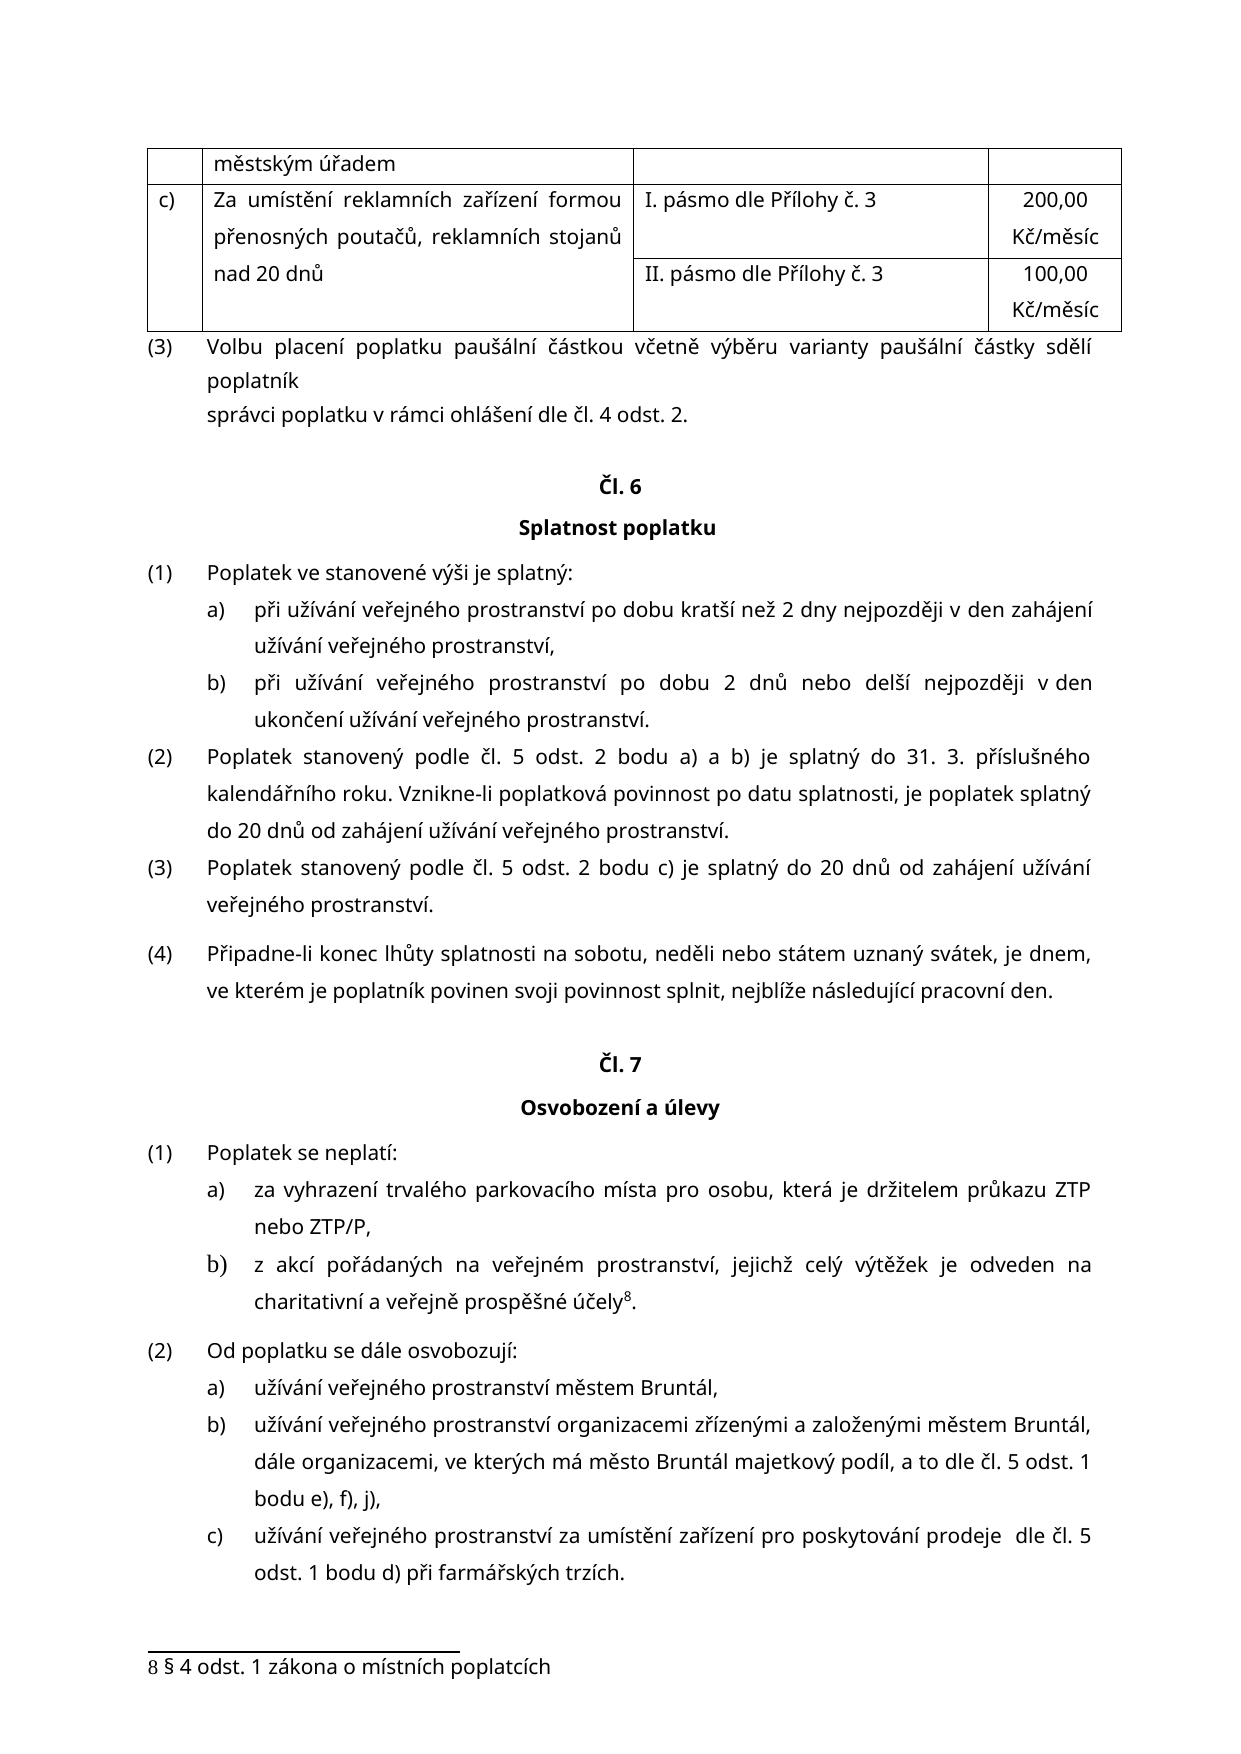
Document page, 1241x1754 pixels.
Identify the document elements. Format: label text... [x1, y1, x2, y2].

table_cell 100,00 Kč/měsíc [989, 259, 1121, 331]
table_cell c) [148, 185, 202, 331]
list Poplatek se neplatí: [148, 1138, 1093, 1167]
list užívání veřejného prostranství za umístění zařízení pro poskytování prodeje dle čl. 5 odst. 1 bodu d) při farmářských trzích. [207, 1521, 1093, 1586]
table_cell [634, 149, 988, 184]
list Poplatek stanovený podle čl. 5 odst. 2 bodu c) je splatný do 20 dnů od zahájení užívání veřejného prostranství. [148, 853, 1093, 918]
list § 4 odst. 1 zákona o místních poplatcích [148, 1652, 1093, 1680]
list Volbu placení poplatku paušální částkou včetně výběru varianty paušální částky sdělí poplatník [148, 332, 1093, 394]
list při užívání veřejného prostranství po dobu kratší než 2 dny nejpozději v den zahájení užívání veřejného prostranství, [207, 595, 1093, 660]
list za vyhrazení trvalého parkovacího místa pro osobu, která je držitelem průkazu ZTP nebo ZTP/P, [207, 1175, 1093, 1241]
text Splatnost poplatku [148, 513, 1093, 541]
list Od poplatku se dále osvobozují: [148, 1336, 1093, 1365]
list při užívání veřejného prostranství po dobu 2 dnů nebo delší nejpozději v den ukončení užívání veřejného prostranství. [207, 668, 1093, 734]
list Poplatek ve stanovené výši je splatný: [148, 558, 1093, 586]
list Připadne-li konec lhůty splatnosti na sobotu, neděli nebo státem uznaný svátek, je dnem, ve kterém je poplatník povinen svoji povinnost splnit, nejblíže následující pracovní den. [148, 939, 1093, 1004]
table_cell [989, 149, 1121, 184]
table_cell Za umístění reklamních zařízení formou přenosných poutačů, reklamních stojanů nad 20 dnů [203, 185, 633, 331]
table_cell 200,00 Kč/měsíc [989, 185, 1121, 258]
text správci poplatku v rámci ohlášení dle čl. 4 odst. 2. [207, 400, 1093, 429]
text Čl. 6 [148, 472, 1093, 500]
text Osvobození a úlevy [148, 1093, 1093, 1122]
table_cell II. pásmo dle Přílohy č. 3 [634, 259, 988, 331]
table_cell I. pásmo dle Přílohy č. 3 [634, 185, 988, 258]
list Poplatek stanovený podle čl. 5 odst. 2 bodu a) a b) je splatný do 31. 3. příslušného kalendářního roku. Vznikne-li poplatková povinnost po datu splatnosti, je poplatek splatný do 20 dnů od zahájení užívání veřejného prostranství. [148, 742, 1093, 844]
list užívání veřejného prostranství organizacemi zřízenými a založenými městem Bruntál, dále organizacemi, ve kterých má město Bruntál majetkový podíl, a to dle čl. 5 odst. 1 bodu e), f), j), [207, 1410, 1093, 1512]
text Čl. 7 [148, 1050, 1093, 1079]
table_cell [148, 149, 202, 184]
list z akcí pořádaných na veřejném prostranství, jejichž celý výtěžek je odveden na charitativní a veřejně prospěšné účely. [207, 1249, 1093, 1316]
list užívání veřejného prostranství městem Bruntál, [207, 1373, 1093, 1402]
table_cell městským úřadem [203, 149, 633, 184]
